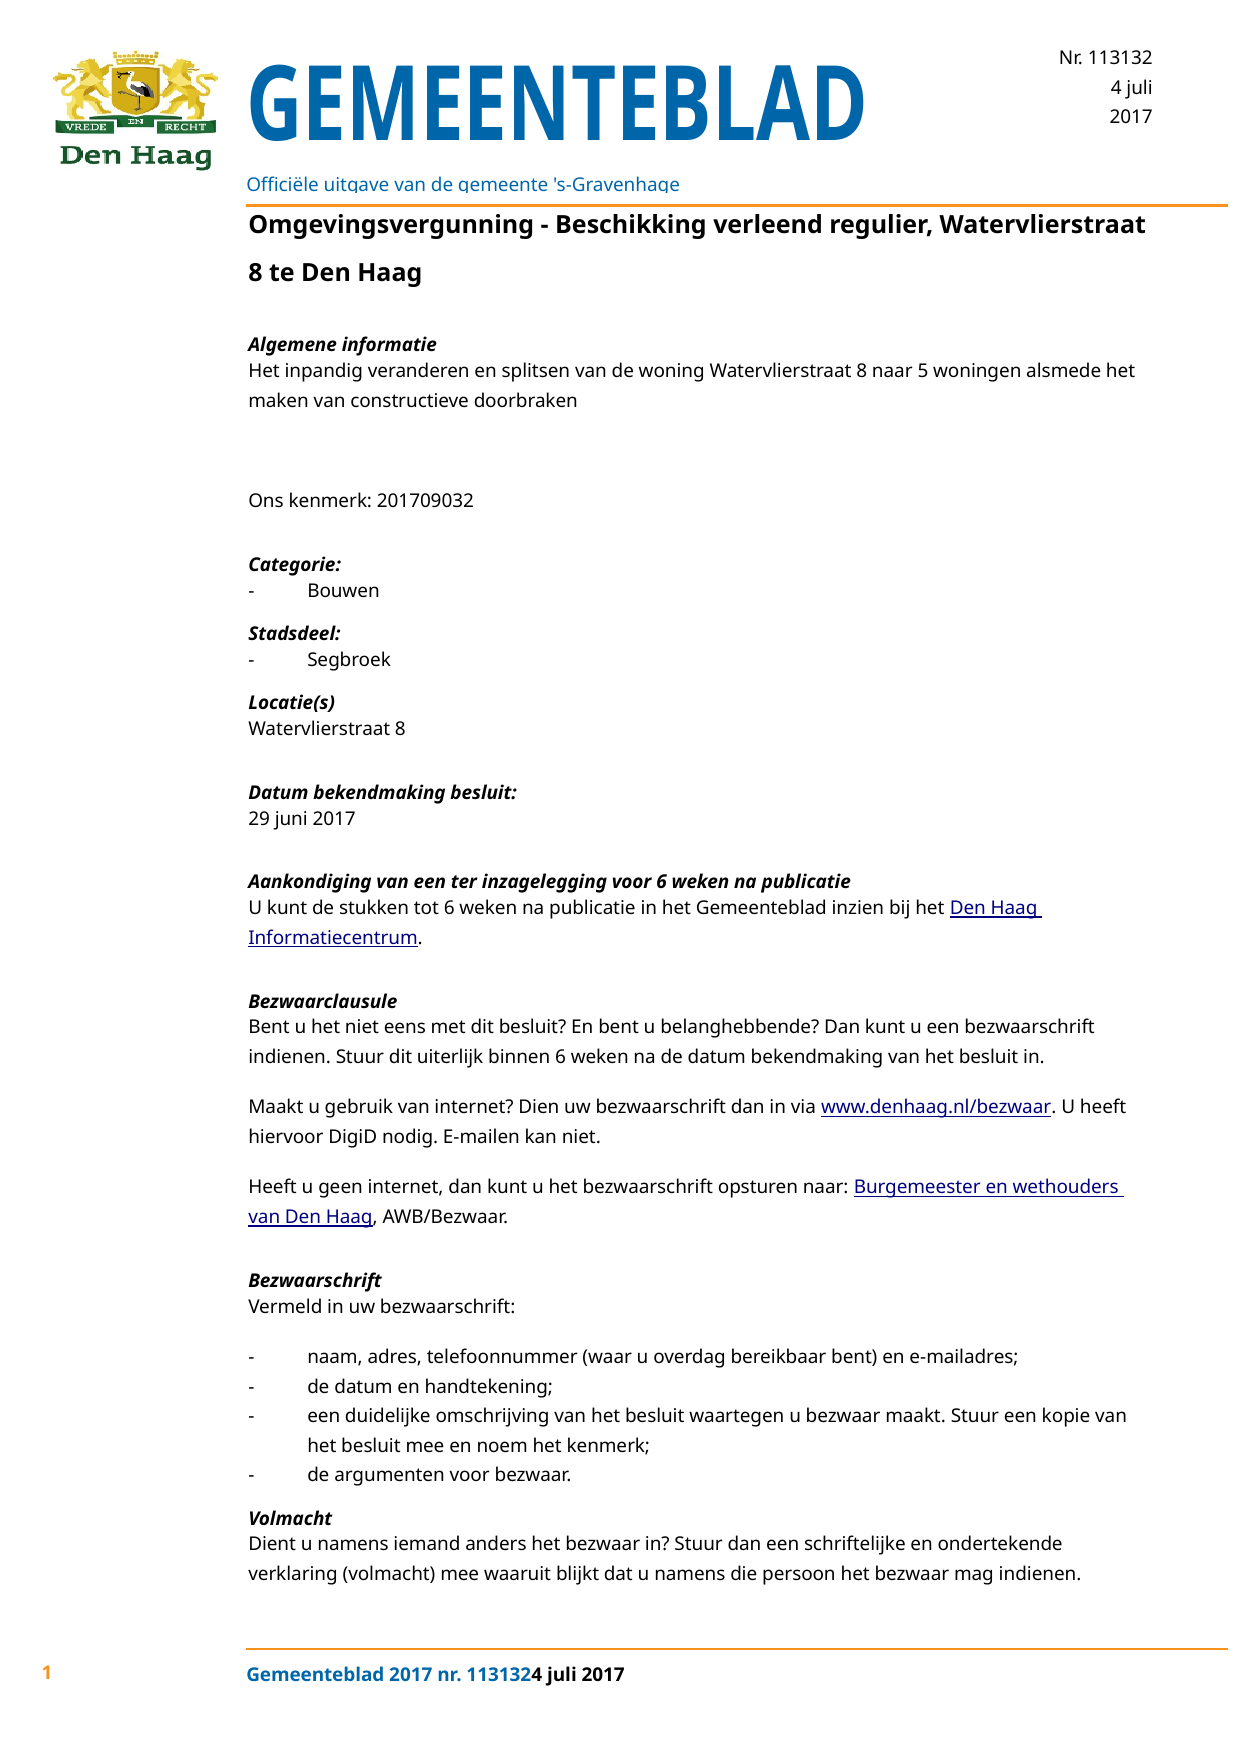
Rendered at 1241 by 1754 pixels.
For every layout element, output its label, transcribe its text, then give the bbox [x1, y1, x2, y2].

text Bezwaarschrift [248, 1267, 1152, 1293]
list de argumenten voor bezwaar. [248, 1462, 1152, 1487]
list naam, adres, telefoonnummer (waar u overdag bereikbaar bent) en e-mailadres; [248, 1343, 1152, 1369]
picture [41, 47, 231, 172]
text Dient u namens iemand anders het bezwaar in? Stuur dan een schriftelijke en ondertekende verklaring (volmacht) mee waaruit blijkt dat u namens die persoon het bezwaar mag indienen. [248, 1531, 1152, 1586]
list de datum en handtekening; [248, 1373, 1152, 1399]
text Stadsdeel: [248, 620, 1152, 646]
list Bouwen [248, 577, 1152, 603]
text Categorie: [248, 552, 1152, 577]
text Datum bekendmaking besluit: [248, 779, 1152, 805]
text Heeft u geen internet, dan kunt u het bezwaarschrift opsturen naar: Burgemeester en wethouders van Den Haag, AWB/Bezwaar. [248, 1174, 1152, 1229]
text Maakt u gebruik van internet? Dien uw bezwaarschrift dan in via www.denhaag.nl/bezwaar. U heeft hiervoor DigiD nodig. E-mailen kan niet. [248, 1094, 1152, 1149]
list Segbroek [248, 646, 1152, 672]
text Algemene informatie [248, 331, 1152, 357]
text Ons kenmerk: 201709032 [248, 488, 1152, 513]
text Bezwaarclausule [248, 988, 1152, 1014]
text Locatie(s) [248, 689, 1152, 715]
text Bent u het niet eens met dit besluit? En bent u belanghebbende? Dan kunt u een bezwaarschrift indienen. Stuur dit uiterlijk binnen 6 weken na de datum bekendmaking van het besluit in. [248, 1014, 1152, 1069]
text Watervlierstraat 8 [248, 715, 1152, 741]
text Het inpandig veranderen en splitsen van de woning Watervlierstraat 8 naar 5 woningen alsmede het maken van constructieve doorbraken [248, 357, 1152, 412]
text U kunt de stukken tot 6 weken na publicatie in het Gemeenteblad inzien bij het Den Haag Informatiecentrum. [248, 894, 1152, 950]
text Vermeld in uw bezwaarschrift: [248, 1293, 1152, 1319]
text Aankondiging van een ter inzagelegging voor 6 weken na publicatie [248, 869, 1152, 894]
text 29 juni 2017 [248, 805, 1152, 830]
text Volmacht [248, 1505, 1152, 1531]
list een duidelijke omschrijving van het besluit waartegen u bezwaar maakt. Stuur een kopie van het besluit mee en noem het kenmerk; [248, 1402, 1152, 1458]
text Omgevingsvergunning - Beschikking verleend regulier, Watervlierstraat 8 te Den Haag [248, 207, 1152, 288]
